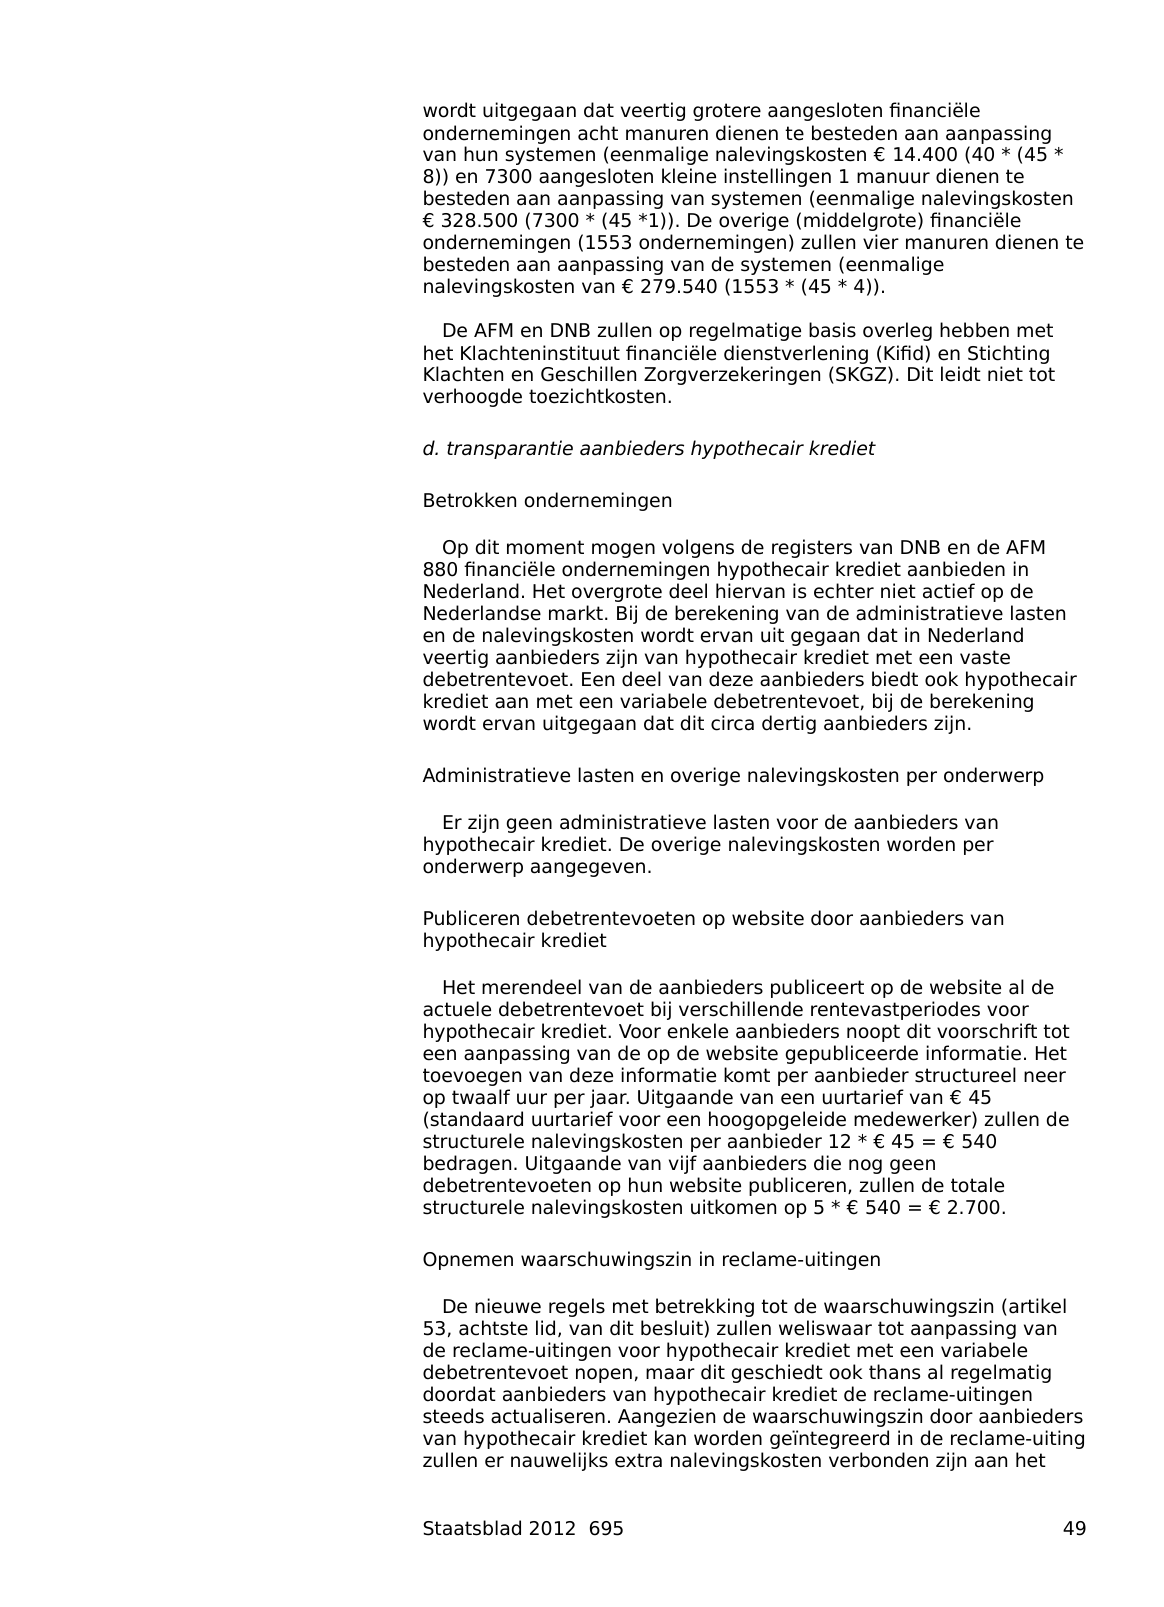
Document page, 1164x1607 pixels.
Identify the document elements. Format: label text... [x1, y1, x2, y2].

text De AFM en DNB zullen op regelmatige basis overleg hebben met het Klachteninstituut financiële dienstverlening (Kifid) en Stichting Klachten en Geschillen Zorgverzekeringen (SKGZ). Dit leidt niet tot verhoogde toezichtkosten. [422, 320, 1087, 408]
text wordt uitgegaan dat veertig grotere aangesloten financiële ondernemingen acht manuren dienen te besteden aan aanpassing van hun systemen (eenmalige nalevingskosten € 14.400 (40 * (45 * 8)) en 7300 aangesloten kleine instellingen 1 manuur dienen te besteden aan aanpassing van systemen (eenmalige nalevingskosten € 328.500 (7300 * (45 *1)). De overige (middelgrote) financiële ondernemingen (1553 ondernemingen) zullen vier manuren dienen te besteden aan aanpassing van de systemen (eenmalige nalevingskosten van € 279.540 (1553 * (45 * 4)). [422, 100, 1087, 298]
subtitle d. transparantie aanbieders hypothecair krediet [422, 438, 1087, 460]
text Het merendeel van de aanbieders publiceert op de website al de actuele debetrentevoet bij verschillende rentevastperiodes voor hypothecair krediet. Voor enkele aanbieders noopt dit voorschrift tot een aanpassing van de op de website gepubliceerde informatie. Het toevoegen van deze informatie komt per aanbieder structureel neer op twaalf uur per jaar. Uitgaande van een uurtarief van € 45 (standaard uurtarief voor een hoogopgeleide medewerker) zullen de structurele nalevingskosten per aanbieder 12 * € 45 = € 540 bedragen. Uitgaande van vijf aanbieders die nog geen debetrentevoeten op hun website publiceren, zullen de totale structurele nalevingskosten uitkomen op 5 * € 540 = € 2.700. [422, 977, 1087, 1219]
text Er zijn geen administratieve lasten voor de aanbieders van hypothecair krediet. De overige nalevingskosten worden per onderwerp aangegeven. [422, 812, 1087, 878]
subtitle Administratieve lasten en overige nalevingskosten per onderwerp [422, 765, 1087, 787]
text Op dit moment mogen volgens de registers van DNB en de AFM 880 financiële ondernemingen hypothecair krediet aanbieden in Nederland. Het overgrote deel hiervan is echter niet actief op de Nederlandse markt. Bij de berekening van de administratieve lasten en de nalevingskosten wordt ervan uit gegaan dat in Nederland veertig aanbieders zijn van hypothecair krediet met een vaste debetrentevoet. Een deel van deze aanbieders biedt ook hypothecair krediet aan met een variabele debetrentevoet, bij de berekening wordt ervan uitgegaan dat dit circa dertig aanbieders zijn. [422, 537, 1087, 735]
subtitle Publiceren debetrentevoeten op website door aanbieders van hypothecair krediet [422, 908, 1087, 952]
text De nieuwe regels met betrekking tot de waarschuwingszin (artikel 53, achtste lid, van dit besluit) zullen weliswaar tot aanpassing van de reclame-uitingen voor hypothecair krediet met een variabele debetrentevoet nopen, maar dit geschiedt ook thans al regelmatig doordat aanbieders van hypothecair krediet de reclame-uitingen steeds actualiseren. Aangezien de waarschuwingszin door aanbieders van hypothecair krediet kan worden geïntegreerd in de reclame-uiting zullen er nauwelijks extra nalevingskosten verbonden zijn aan het [422, 1296, 1087, 1472]
subtitle Opnemen waarschuwingszin in reclame-uitingen [422, 1249, 1087, 1271]
subtitle Betrokken ondernemingen [422, 490, 1087, 512]
